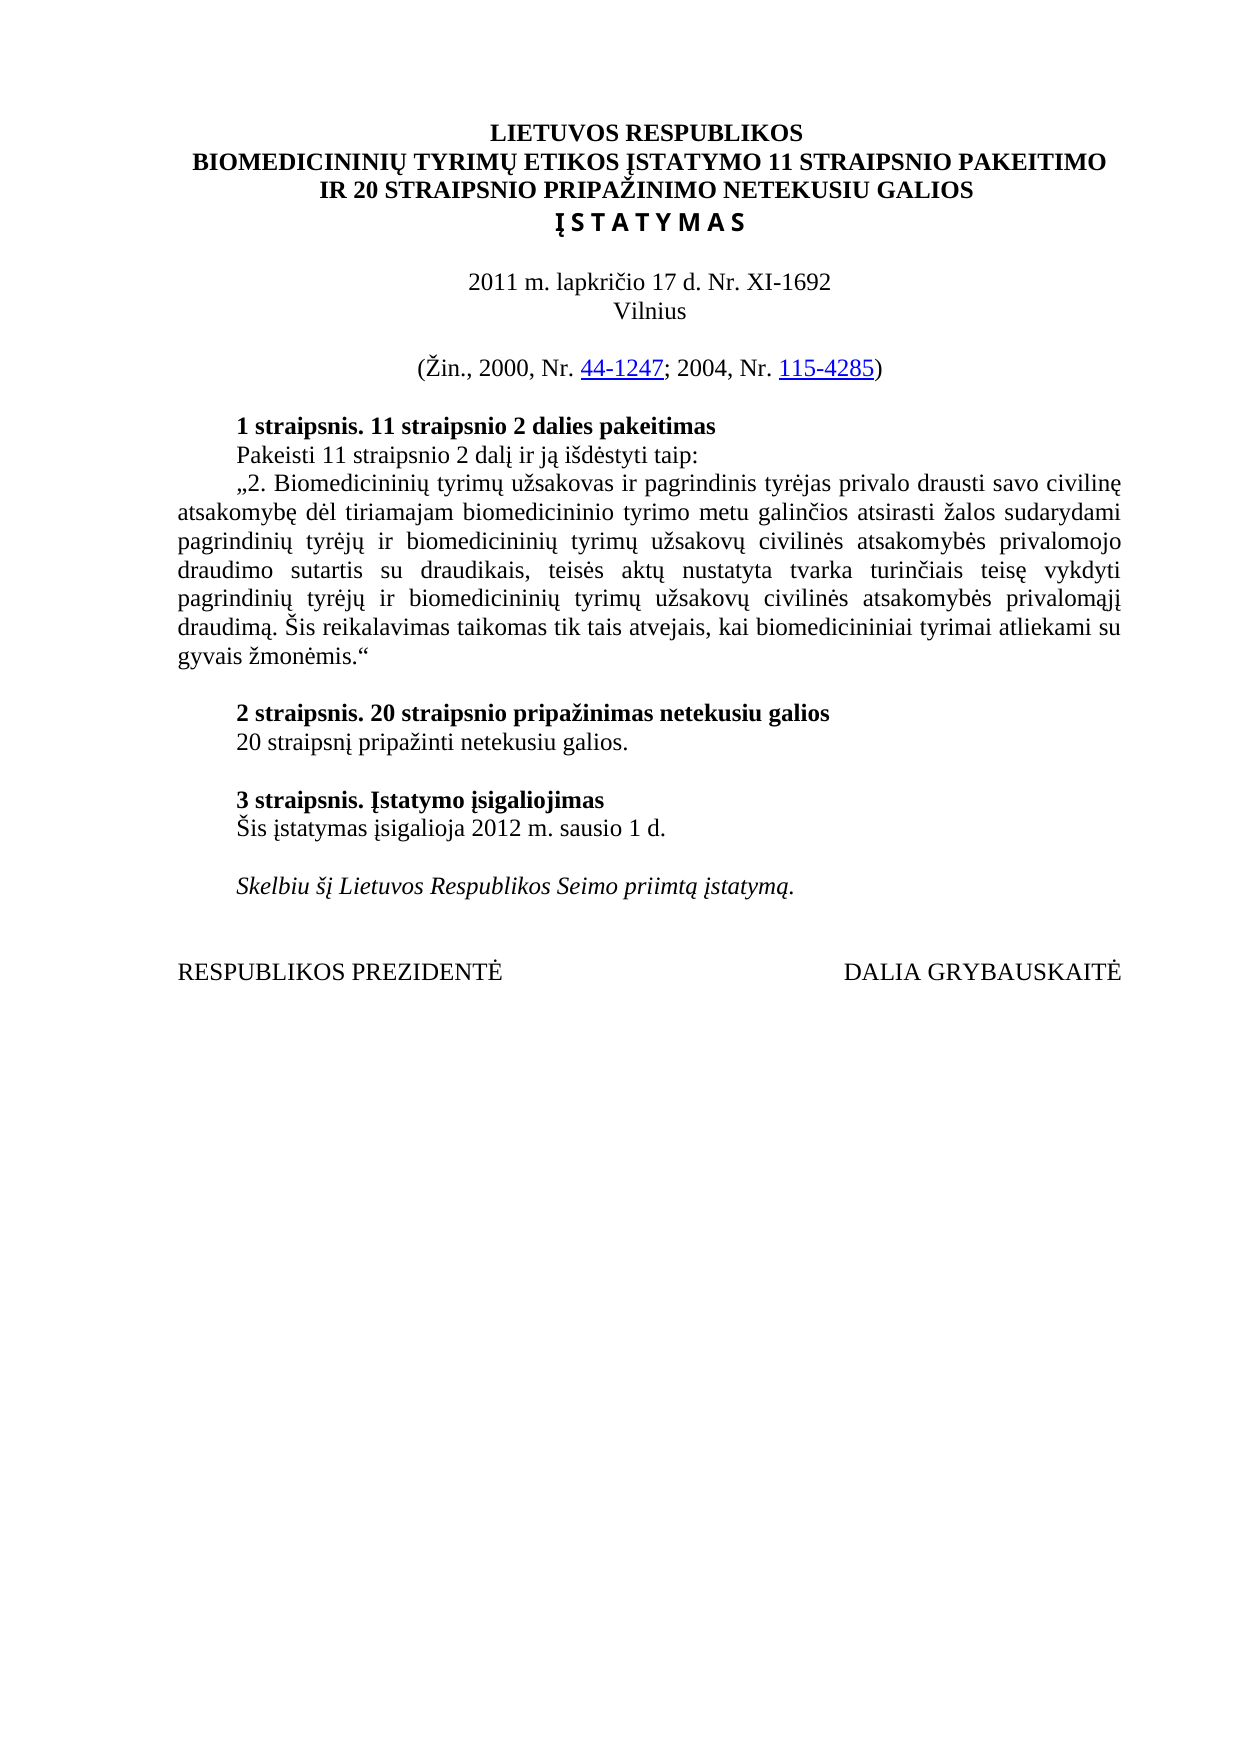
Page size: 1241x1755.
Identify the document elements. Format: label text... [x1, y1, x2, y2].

text BIOMEDICININIŲ TYRIMŲ ETIKOS ĮSTATYMO 11 STRAIPSNIO PAKEITIMO IR 20 STRAIPSNIO PRIPAŽINIMO NETEKUSIU GALIOS [177, 147, 1122, 204]
text „2. Biomedicininių tyrimų užsakovas ir pagrindinis tyrėjas privalo drausti savo civilinę atsakomybę dėl tiriamajam biomedicininio tyrimo metu galinčios atsirasti žalos sudarydami pagrindinių tyrėjų ir biomedicininių tyrimų užsakovų civilinės atsakomybės privalomojo draudimo sutartis su draudikais, teisės aktų nustatyta tvarka turinčiais teisę vykdyti pagrindinių tyrėjų ir biomedicininių tyrimų užsakovų civilinės atsakomybės privalomąjį draudimą. Šis reikalavimas taikomas tik tais atvejais, kai biomedicininiai tyrimai atliekami su gyvais žmonėmis.“ [177, 468, 1122, 670]
text 1 straipsnis. 11 straipsnio 2 dalies pakeitimas [177, 411, 1122, 440]
text ĮSTATYMAS [177, 204, 1122, 238]
text (Žin., 2000, Nr. 44-1247; 2004, Nr. 115-4285) [177, 353, 1122, 382]
text 2011 m. lapkričio 17 d. Nr. XI-1692 [177, 267, 1122, 296]
text 3 straipsnis. Įstatymo įsigaliojimas [177, 785, 1122, 813]
text Skelbiu šį Lietuvos Respublikos Seimo priimtą įstatymą. [177, 871, 1122, 900]
text LIETUVOS RESPUBLIKOS [177, 118, 1122, 147]
text 2 straipsnis. 20 straipsnio pripažinimas netekusiu galios [236, 698, 1122, 727]
text Šis įstatymas įsigalioja 2012 m. sausio 1 d. [177, 813, 1122, 842]
text Vilnius [177, 296, 1122, 325]
text RESPUBLIKOS PREZIDENTĖ DALIA GRYBAUSKAITĖ [177, 957, 1122, 986]
text 20 straipsnį pripažinti netekusiu galios. [177, 727, 1122, 756]
text Pakeisti 11 straipsnio 2 dalį ir ją išdėstyti taip: [177, 440, 1122, 468]
